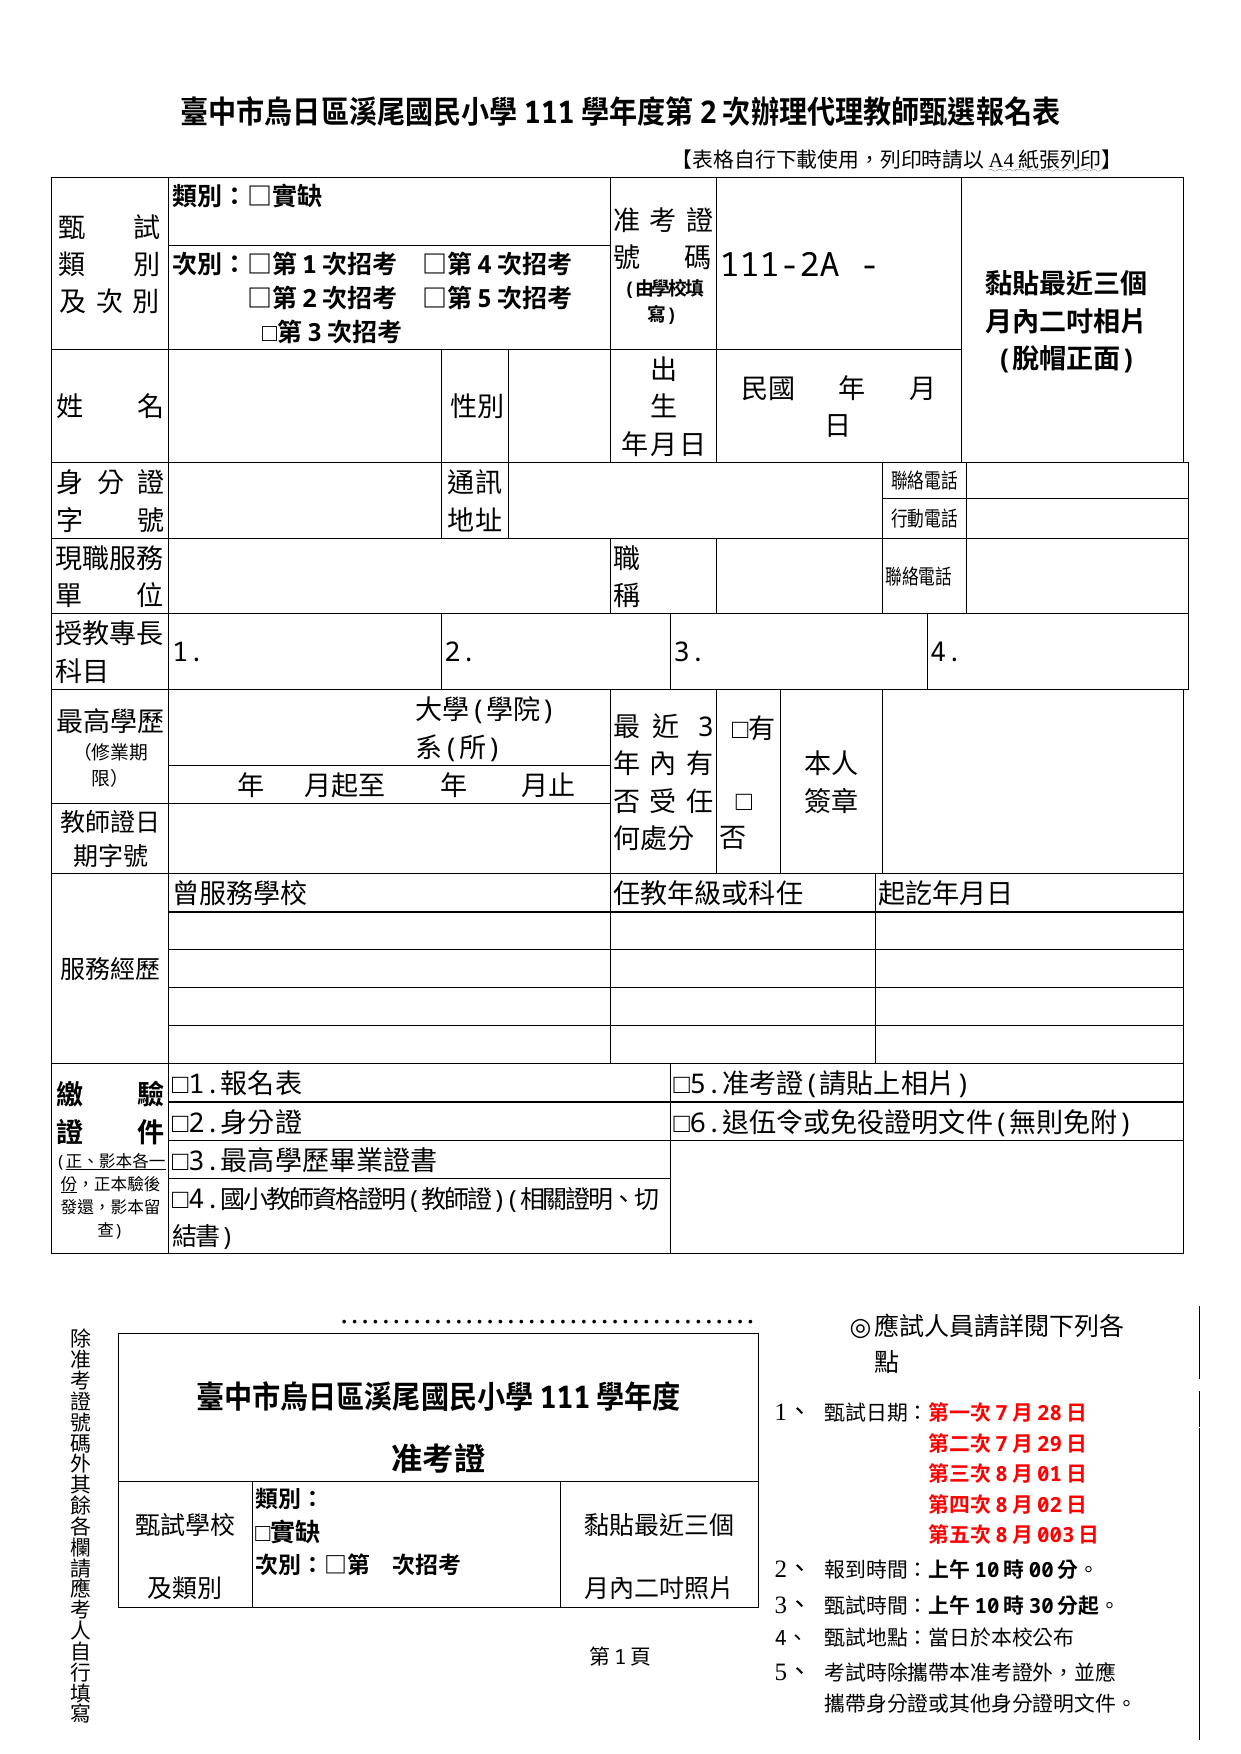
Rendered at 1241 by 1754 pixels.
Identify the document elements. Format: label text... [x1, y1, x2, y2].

table_cell 通訊 地址 [442, 463, 508, 537]
text 第三次8月01日 [824, 1458, 1199, 1488]
table_cell 出 生 年月日 [611, 350, 716, 462]
table_cell [1184, 1178, 1188, 1252]
table_header 111-2A - [717, 178, 961, 349]
table_cell 任教年級或科任 [611, 874, 875, 911]
table_cell [876, 1026, 1183, 1063]
table_cell [169, 950, 610, 987]
table_cell [967, 463, 1188, 498]
table_cell [509, 463, 882, 537]
table_cell [1184, 1063, 1188, 1101]
list 甄試日期：第一次7月28日 [774, 1391, 1199, 1427]
table_cell 年 月起至 年 月止 [169, 766, 610, 803]
table_cell 授教專長科目 [52, 614, 168, 689]
table_cell [1184, 1140, 1188, 1178]
list 報到時間：上午10時00分。 [774, 1549, 1199, 1585]
table_cell [1184, 245, 1188, 349]
table_cell □2.身分證 [169, 1103, 670, 1140]
table_cell 最高學歷（修業期限） [52, 690, 168, 803]
table_cell □5.准考證(請貼上相片) [671, 1064, 1183, 1101]
table_header 甄 試 類 別 及 次 別 [52, 178, 168, 349]
text ……………………………………………… [118, 1271, 1215, 1747]
table_header 准 考 證 號 碼 (由學校填寫) [611, 178, 716, 349]
table_cell 職 稱 [611, 539, 716, 613]
table_cell [671, 1141, 1183, 1252]
table_cell [611, 988, 875, 1025]
table_cell [717, 539, 882, 613]
table_cell [611, 913, 875, 949]
text 第五次8月003日 [824, 1518, 1199, 1549]
table_cell 身 分 證 字 號 [52, 463, 168, 537]
table_cell 現職服務單 位 [52, 539, 168, 613]
table_cell 教師證日期字號 [52, 804, 168, 873]
table_header 黏貼最近三個 月內二吋相片 (脫帽正面) [962, 178, 1183, 462]
table_cell □3.最高學歷畢業證書 [169, 1141, 670, 1178]
table_cell 甄試學校 及類別 [119, 1482, 252, 1607]
table_cell [1184, 911, 1188, 949]
table_cell 大學(學院) 系(所) [169, 690, 610, 765]
table_cell 起訖年月日 [876, 874, 1183, 911]
table_cell [1184, 987, 1188, 1025]
table_header 臺中市烏日區溪尾國民小學111學年度 准考證 [46, 1328, 96, 1754]
table_cell [509, 350, 610, 462]
table_cell [883, 690, 1183, 873]
list 應試人員請詳閱下列各點 [849, 1306, 1199, 1379]
table_cell [1184, 949, 1188, 987]
table_cell 本人 簽章 [781, 690, 882, 873]
table_cell 曾服務學校 [169, 874, 610, 911]
table_cell [169, 1026, 610, 1063]
table_cell [169, 913, 610, 949]
table_cell [876, 988, 1183, 1025]
list 甄試時間：上午10時30分起。 [774, 1585, 1199, 1621]
list 考試時除攜帶本准考證外，並應攜帶身分證或其他身分證明文件。 [774, 1651, 1199, 1718]
list 甄試地點：當日於本校公布 [774, 1621, 1199, 1651]
table_cell 最近3年內有否受任何處分 [611, 690, 716, 873]
table_cell □1.報名表 [169, 1064, 670, 1101]
table_cell 黏貼最近三個 月內二吋照片 [561, 1482, 758, 1607]
table_cell [169, 350, 441, 462]
table_cell 繳 驗 證 件 (正、影本各一份，正本驗後發還，影本留查) [52, 1064, 168, 1252]
table_cell □有 □否 [717, 690, 780, 873]
table_cell 1. [169, 614, 441, 689]
table_cell [967, 539, 1188, 613]
table_cell [1184, 803, 1188, 873]
table_cell [1184, 690, 1188, 765]
table_cell □4.國小教師資格證明(教師證)(相關證明、切結書) [169, 1179, 670, 1252]
table_header [1184, 177, 1188, 244]
table_cell [169, 539, 610, 613]
table_cell 聯絡電話 [883, 463, 966, 498]
table_cell 4. [928, 614, 1188, 689]
text 臺中市烏日區溪尾國民小學111學年度第2次辦理代理教師甄選報名表 [118, 68, 1122, 131]
table_cell [169, 463, 441, 537]
table_cell 次別：□第1次招考 □第4次招考 □第2次招考 □第5次招考 □第3次招考 [169, 246, 610, 349]
table_cell [169, 804, 610, 873]
table_cell 姓 名 [52, 350, 168, 462]
table_cell [1184, 873, 1188, 911]
text 第二次7月29日 [824, 1427, 1199, 1458]
table_cell [876, 950, 1183, 987]
table_header 類別：□實缺 [169, 178, 610, 244]
table_cell [1184, 765, 1188, 803]
table_cell [876, 913, 1183, 949]
table_cell [1184, 1025, 1188, 1063]
table_cell 行動電話 [883, 499, 966, 537]
table_cell [169, 988, 610, 1025]
table_cell [1184, 1101, 1188, 1140]
table_cell 2. [442, 614, 670, 689]
table_cell 服務經歷 [52, 874, 168, 1063]
table_cell 民國 年 月 日 [717, 350, 961, 462]
table_cell 類別： □實缺 次別：□第 次招考 [253, 1482, 560, 1607]
table_cell □6.退伍令或免役證明文件(無則免附) [671, 1103, 1183, 1140]
table_header 臺中市烏日區溪尾國民小學111學年度 准考證 [119, 1334, 758, 1481]
table_cell [611, 1026, 875, 1063]
table_cell 性別 [442, 350, 508, 462]
table_cell [967, 499, 1188, 537]
text 第四次8月02日 [824, 1488, 1199, 1518]
table_cell [611, 950, 875, 987]
table_cell 聯絡電話 [883, 539, 966, 613]
table_cell [1184, 349, 1188, 462]
table_cell 3. [671, 614, 927, 689]
text 【表格自行下載使用，列印時請以A4紙張列印】 [118, 131, 1122, 177]
